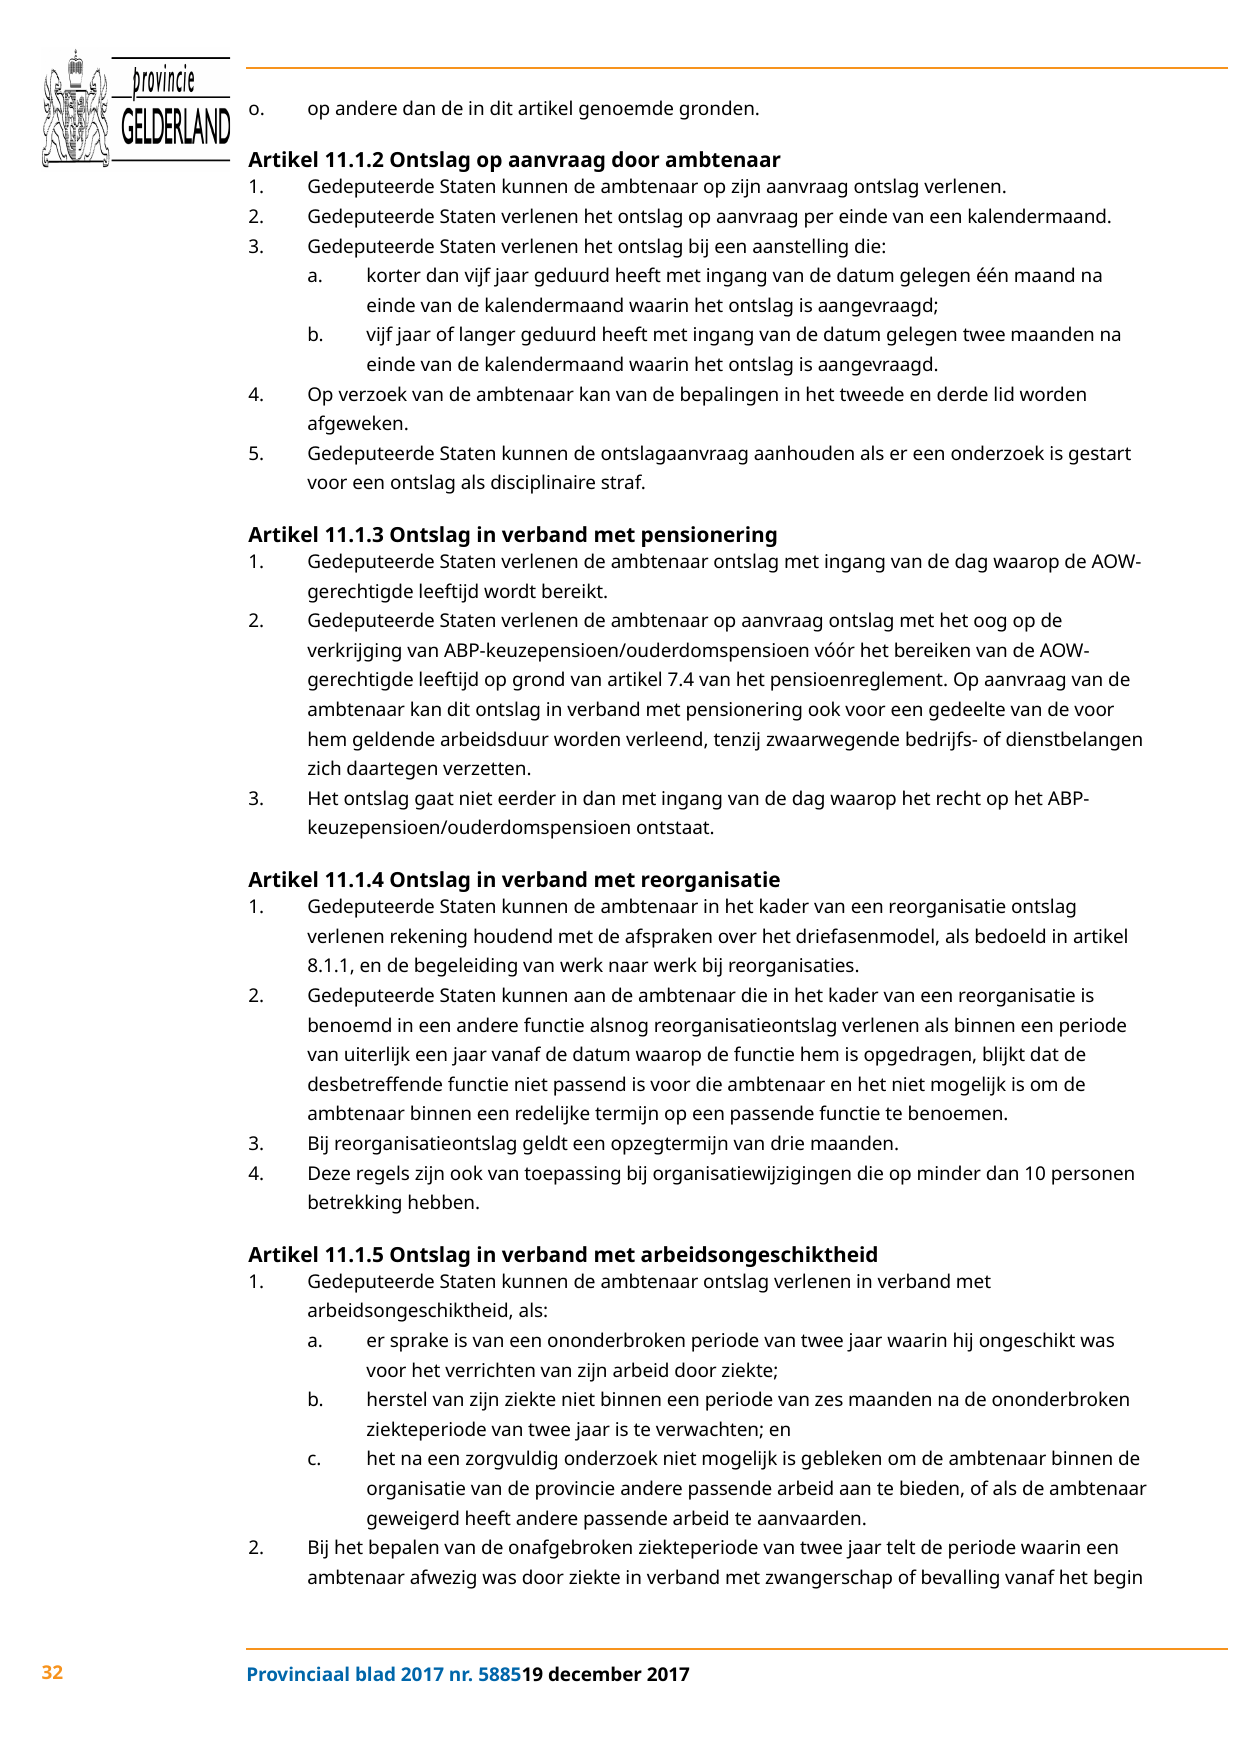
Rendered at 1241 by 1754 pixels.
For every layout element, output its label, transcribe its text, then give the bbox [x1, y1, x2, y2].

list het na een zorgvuldig onderzoek niet mogelijk is gebleken om de ambtenaar binnen de organisatie van de provincie andere passende arbeid aan te bieden, of als de ambtenaar geweigerd heeft andere passende arbeid te aanvaarden. [307, 1446, 1152, 1531]
list vijf jaar of langer geduurd heeft met ingang van de datum gelegen twee maanden na einde van de kalendermaand waarin het ontslag is aangevraagd. [307, 322, 1152, 377]
list er sprake is van een ononderbroken periode van twee jaar waarin hij ongeschikt was voor het verrichten van zijn arbeid door ziekte; [307, 1327, 1152, 1383]
list Op verzoek van de ambtenaar kan van de bepalingen in het tweede en derde lid worden afgeweken. [248, 381, 1152, 436]
list Het ontslag gaat niet eerder in dan met ingang van de dag waarop het recht op het ABP-keuzepensioen/ouderdomspensioen ontstaat. [248, 785, 1152, 840]
list Bij het bepalen van de onafgebroken ziekteperiode van twee jaar telt de periode waarin een ambtenaar afwezig was door ziekte in verband met zwangerschap of bevalling vanaf het begin [248, 1534, 1152, 1590]
list Gedeputeerde Staten verlenen de ambtenaar op aanvraag ontslag met het oog op de verkrijging van ABP-keuzepensioen/ouderdomspensioen vóór het bereiken van de AOW-gerechtigde leeftijd op grond van artikel 7.4 van het pensioenreglement. Op aanvraag van de ambtenaar kan dit ontslag in verband met pensionering ook voor een gedeelte van de voor hem geldende arbeidsduur worden verleend, tenzij zwaarwegende bedrijfs- of dienstbelangen zich daartegen verzetten. [248, 607, 1152, 781]
list Gedeputeerde Staten kunnen aan de ambtenaar die in het kader van een reorganisatie is benoemd in een andere functie alsnog reorganisatieontslag verlenen als binnen een periode van uiterlijk een jaar vanaf de datum waarop de functie hem is opgedragen, blijkt dat de desbetreffende functie niet passend is voor die ambtenaar en het niet mogelijk is om de ambtenaar binnen een redelijke termijn op een passende functie te benoemen. [248, 982, 1152, 1126]
picture [41, 47, 231, 172]
list Deze regels zijn ook van toepassing bij organisatiewijzigingen die op minder dan 10 personen betrekking hebben. [248, 1160, 1152, 1215]
list Gedeputeerde Staten verlenen het ontslag bij een aanstelling die: [248, 233, 1152, 258]
text Artikel 11.1.3 Ontslag in verband met pensionering [248, 520, 1152, 548]
list Gedeputeerde Staten kunnen de ambtenaar op zijn aanvraag ontslag verlenen. [248, 174, 1152, 199]
list Gedeputeerde Staten kunnen de ambtenaar in het kader van een reorganisatie ontslag verlenen rekening houdend met de afspraken over het driefasenmodel, als bedoeld in artikel 8.1.1, en de begeleiding van werk naar werk bij reorganisaties. [248, 893, 1152, 978]
text Artikel 11.1.2 Ontslag op aanvraag door ambtenaar [248, 145, 1152, 174]
list Gedeputeerde Staten kunnen de ontslagaanvraag aanhouden als er een onderzoek is gestart voor een ontslag als disciplinaire straf. [248, 440, 1152, 495]
text Artikel 11.1.5 Ontslag in verband met arbeidsongeschiktheid [248, 1240, 1152, 1268]
list herstel van zijn ziekte niet binnen een periode van zes maanden na de ononderbroken ziekteperiode van twee jaar is te verwachten; en [307, 1386, 1152, 1442]
text Artikel 11.1.4 Ontslag in verband met reorganisatie [248, 865, 1152, 893]
list Gedeputeerde Staten kunnen de ambtenaar ontslag verlenen in verband met arbeidsongeschiktheid, als: [248, 1268, 1152, 1323]
list Bij reorganisatieontslag geldt een opzegtermijn van drie maanden. [248, 1130, 1152, 1156]
list Gedeputeerde Staten verlenen het ontslag op aanvraag per einde van een kalendermaand. [248, 203, 1152, 229]
list op andere dan de in dit artikel genoemde gronden. [248, 95, 1152, 121]
list korter dan vijf jaar geduurd heeft met ingang van de datum gelegen één maand na einde van de kalendermaand waarin het ontslag is aangevraagd; [307, 262, 1152, 318]
list Gedeputeerde Staten verlenen de ambtenaar ontslag met ingang van de dag waarop de AOW-gerechtigde leeftijd wordt bereikt. [248, 548, 1152, 604]
